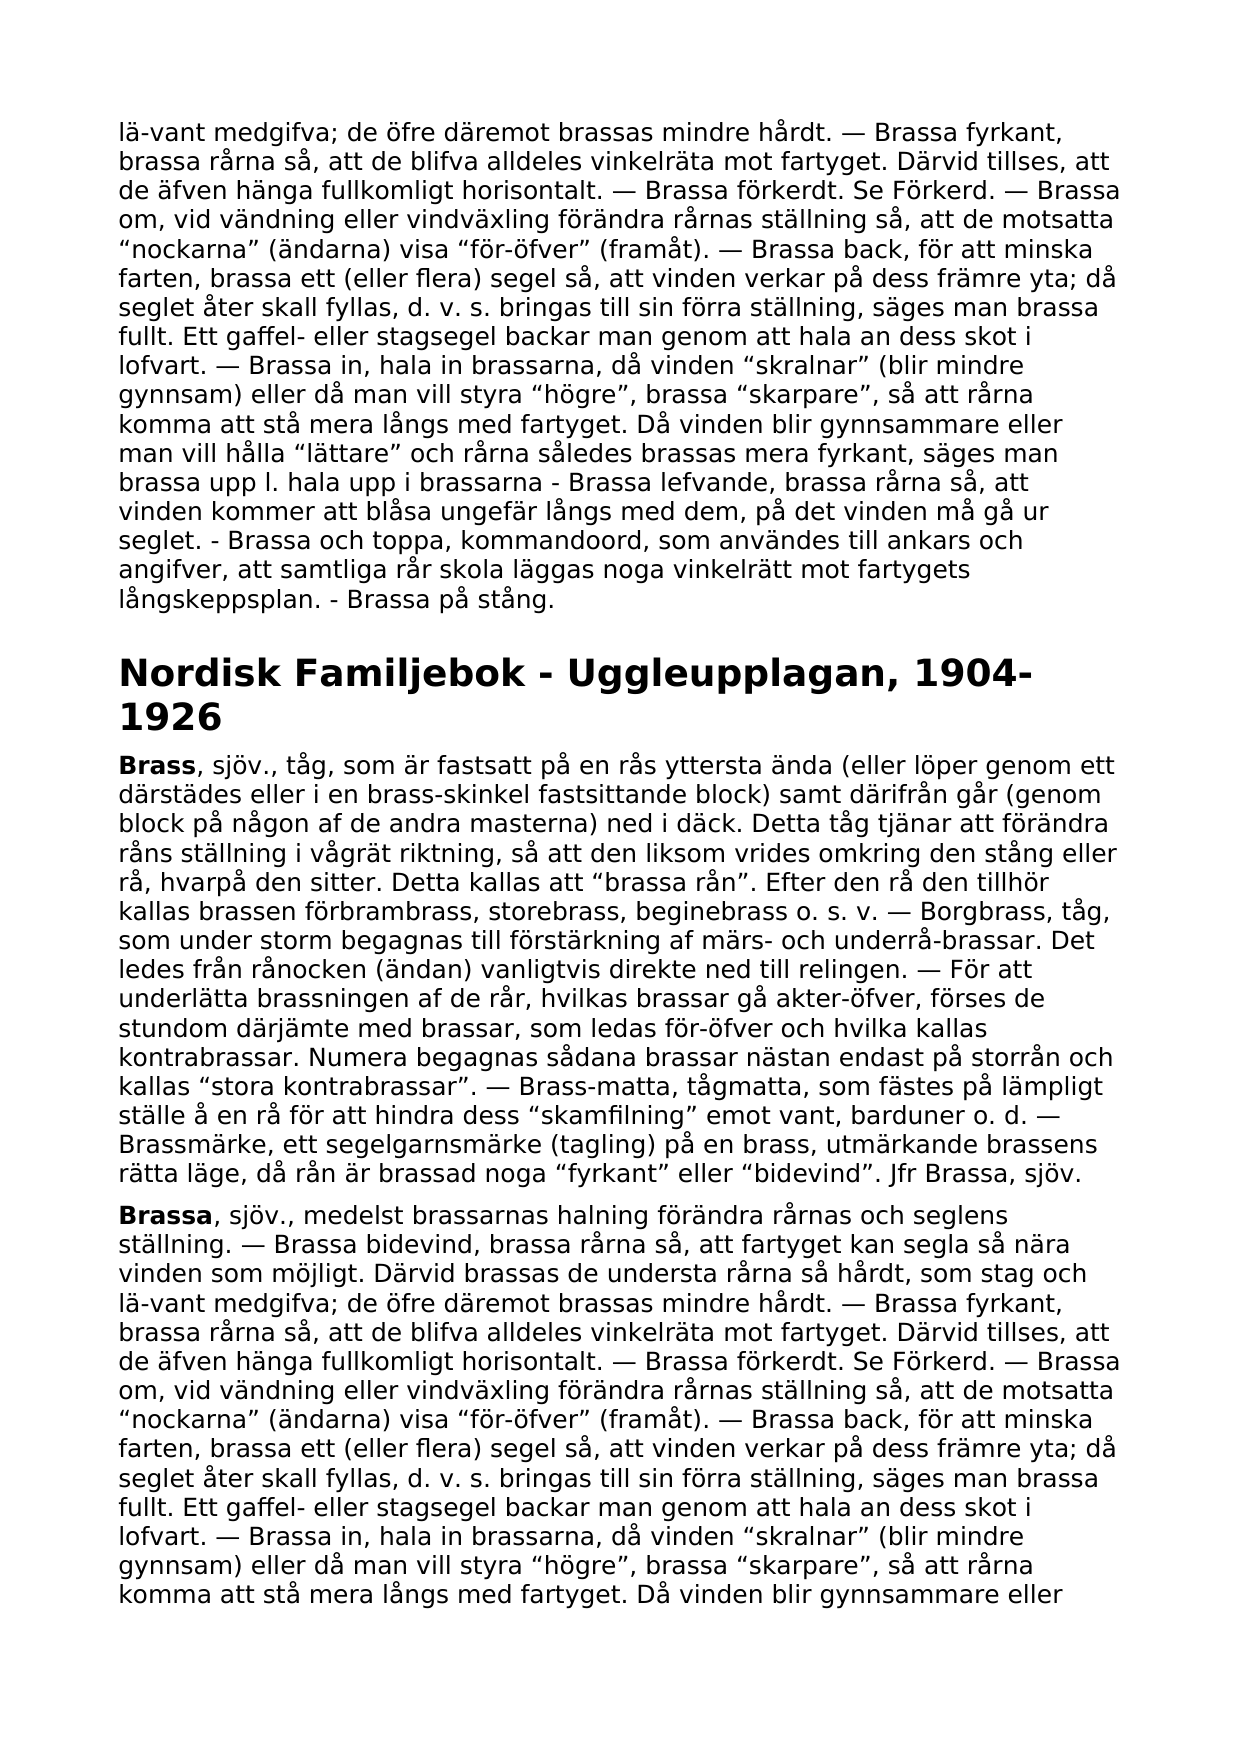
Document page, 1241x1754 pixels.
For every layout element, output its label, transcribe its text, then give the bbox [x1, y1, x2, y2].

text Brass, sjöv., tåg, som är fastsatt på en rås yttersta ända (eller löper genom ett därstädes eller i en brass-skinkel fastsittande block) samt därifrån går (genom block på någon af de andra masterna) ned i däck. Detta tåg tjänar att förändra råns ställning i vågrät riktning, så att den liksom vrides omkring den stång eller rå, hvarpå den sitter. Detta kallas att “brassa rån”. Efter den rå den tillhör kallas brassen förbrambrass, storebrass, beginebrass o. s. v. — Borgbrass, tåg, som under storm begagnas till förstärkning af märs- och underrå-brassar. Det ledes från rånocken (ändan) vanligtvis direkte ned till relingen. — För att underlätta brassningen af de rår, hvilkas brassar gå akter-öfver, förses de stundom därjämte med brassar, som ledas för-öfver och hvilka kallas kontrabrassar. Numera begagnas sådana brassar nästan endast på storrån och kallas “stora kontrabrassar”. — Brass-matta, tågmatta, som fästes på lämpligt ställe å en rå för att hindra dess “skamfilning” emot vant, barduner o. d. — Brassmärke, ett segelgarnsmärke (tagling) på en brass, utmärkande brassens rätta läge, då rån är brassad noga “fyrkant” eller “bidevind”. Jfr Brassa, sjöv. [118, 751, 1122, 1189]
subtitle Nordisk Familjebok - Uggleupplagan, 1904-1926 [118, 651, 1122, 739]
text lä-vant medgifva; de öfre däremot brassas mindre hårdt. — Brassa fyrkant, brassa rårna så, att de blifva alldeles vinkelräta mot fartyget. Därvid tillses, att de äfven hänga fullkomligt horisontalt. — Brassa förkerdt. Se Förkerd. — Brassa om, vid vändning eller vindväxling förändra rårnas ställning så, att de motsatta “nockarna” (ändarna) visa “för-öfver” (framåt). — Brassa back, för att minska farten, brassa ett (eller flera) segel så, att vinden verkar på dess främre yta; då seglet åter skall fyllas, d. v. s. bringas till sin förra ställning, säges man brassa fullt. Ett gaffel- eller stagsegel backar man genom att hala an dess skot i lofvart. — Brassa in, hala in brassarna, då vinden “skralnar” (blir mindre gynnsam) eller då man vill styra “högre”, brassa “skarpare”, så att rårna komma att stå mera långs med fartyget. Då vinden blir gynnsammare eller man vill hålla “lättare” och rårna således brassas mera fyrkant, säges man brassa upp l. hala upp i brassarna - Brassa lefvande, brassa rårna så, att vinden kommer att blåsa ungefär långs med dem, på det vinden må gå ur seglet. - Brassa och toppa, kommandoord, som användes till ankars och angifver, att samtliga rår skola läggas noga vinkelrätt mot fartygets långskeppsplan. - Brassa på stång. [118, 118, 1122, 614]
text Brassa, sjöv., medelst brassarnas halning förändra rårnas och seglens ställning. — Brassa bidevind, brassa rårna så, att fartyget kan segla så nära vinden som möjligt. Därvid brassas de understa rårna så hårdt, som stag och lä-vant medgifva; de öfre däremot brassas mindre hårdt. — Brassa fyrkant, brassa rårna så, att de blifva alldeles vinkelräta mot fartyget. Därvid tillses, att de äfven hänga fullkomligt horisontalt. — Brassa förkerdt. Se Förkerd. — Brassa om, vid vändning eller vindväxling förändra rårnas ställning så, att de motsatta “nockarna” (ändarna) visa “för-öfver” (framåt). — Brassa back, för att minska farten, brassa ett (eller flera) segel så, att vinden verkar på dess främre yta; då seglet åter skall fyllas, d. v. s. bringas till sin förra ställning, säges man brassa fullt. Ett gaffel- eller stagsegel backar man genom att hala an dess skot i lofvart. — Brassa in, hala in brassarna, då vinden “skralnar” (blir mindre gynnsam) eller då man vill styra “högre”, brassa “skarpare”, så att rårna komma att stå mera långs med fartyget. Då vinden blir gynnsammare eller [118, 1201, 1122, 1609]
